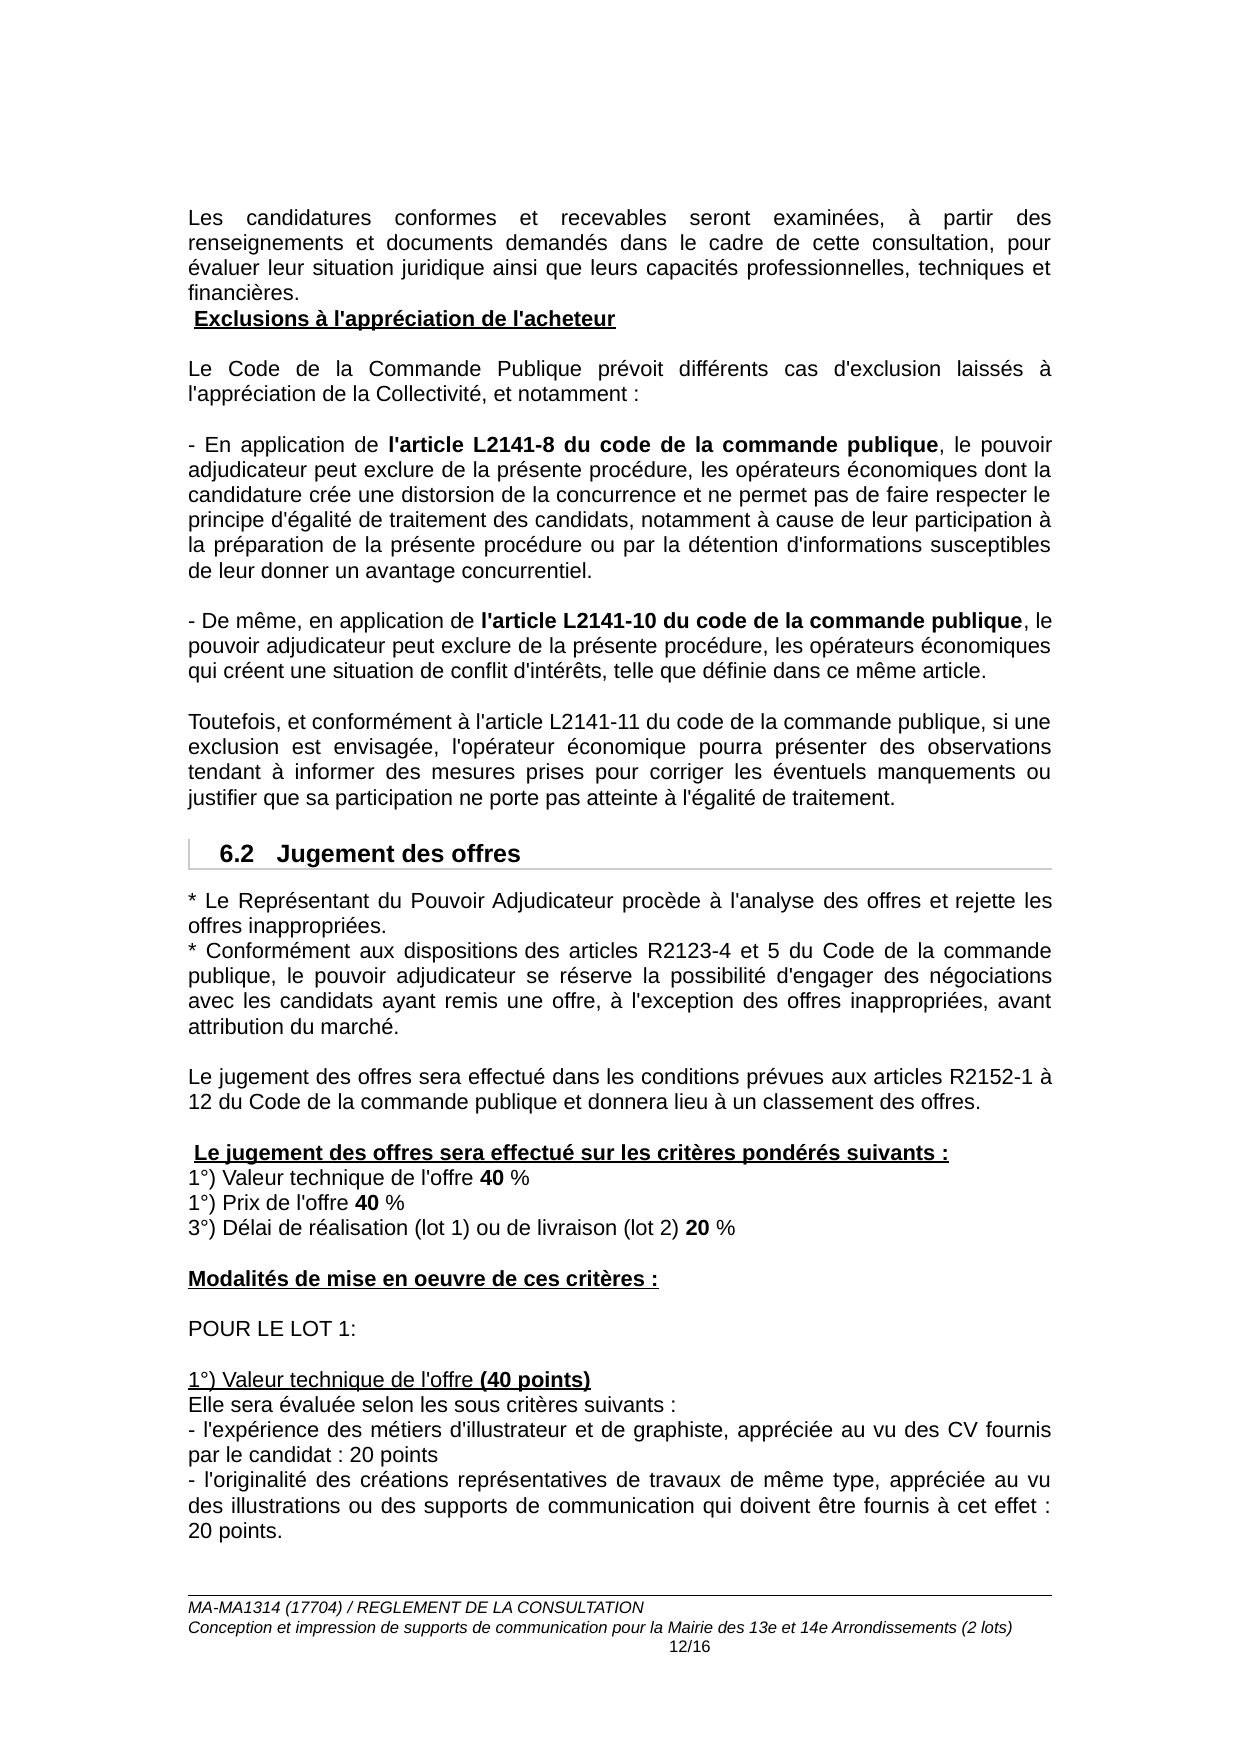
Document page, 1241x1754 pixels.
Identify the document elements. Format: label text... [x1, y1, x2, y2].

text Modalités de mise en oeuvre de ces critères : [188, 1266, 1052, 1291]
text - En application de l'article L2141-8 du code de la commande publique, le pouvoir adjudicateur peut exclure de la présente procédure, les opérateurs économiques dont la candidature crée une distorsion de la concurrence et ne permet pas de faire respecter le principe d'égalité de traitement des candidats, notamment à cause de leur participation à la préparation de la présente procédure ou par la détention d'informations susceptibles de leur donner un avantage concurrentiel. [188, 431, 1052, 583]
text 1°) Valeur technique de l'offre (40 points) [188, 1367, 1052, 1392]
text * Conformément aux dispositions des articles R2123-4 et 5 du Code de la commande publique, le pouvoir adjudicateur se réserve la possibilité d'engager des négociations avec les candidats ayant remis une offre, à l'exception des offres inappropriées, avant attribution du marché. [188, 938, 1052, 1039]
text 3°) Délai de réalisation (lot 1) ou de livraison (lot 2) 20 % [188, 1215, 1052, 1241]
text Le jugement des offres sera effectué sur les critères pondérés suivants : [188, 1140, 1052, 1165]
text * Le Représentant du Pouvoir Adjudicateur procède à l'analyse des offres et rejette les offres inappropriées. [188, 888, 1052, 938]
text Le jugement des offres sera effectué dans les conditions prévues aux articles R2152-1 à 12 du Code de la commande publique et donnera lieu à un classement des offres. [188, 1064, 1052, 1114]
subtitle Jugement des offres [190, 839, 1052, 868]
text Exclusions à l'appréciation de l'acheteur [188, 305, 1052, 331]
text - De même, en application de l'article L2141-10 du code de la commande publique, le pouvoir adjudicateur peut exclure de la présente procédure, les opérateurs économiques qui créent une situation de conflit d'intérêts, telle que définie dans ce même article. [188, 608, 1052, 683]
text Le Code de la Commande Publique prévoit différents cas d'exclusion laissés à l'appréciation de la Collectivité, et notamment : [188, 356, 1052, 406]
text - l'originalité des créations représentatives de travaux de même type, appréciée au vu des illustrations ou des supports de communication qui doivent être fournis à cet effet : 20 points. [188, 1467, 1052, 1543]
text 1°) Valeur technique de l'offre 40 % [188, 1165, 1052, 1190]
text Les candidatures conformes et recevables seront examinées, à partir des renseignements et documents demandés dans le cadre de cette consultation, pour évaluer leur situation juridique ainsi que leurs capacités professionnelles, techniques et financières. [188, 204, 1052, 305]
text Toutefois, et conformément à l'article L2141-11 du code de la commande publique, si une exclusion est envisagée, l'opérateur économique pourra présenter des observations tendant à informer des mesures prises pour corriger les éventuels manquements ou justifier que sa participation ne porte pas atteinte à l'égalité de traitement. [188, 709, 1052, 809]
text Elle sera évaluée selon les sous critères suivants : [188, 1392, 1052, 1417]
text 1°) Prix de l'offre 40 % [188, 1190, 1052, 1215]
text POUR LE LOT 1: [188, 1316, 1052, 1341]
text - l'expérience des métiers d'illustrateur et de graphiste, appréciée au vu des CV fournis par le candidat : 20 points [188, 1417, 1052, 1467]
